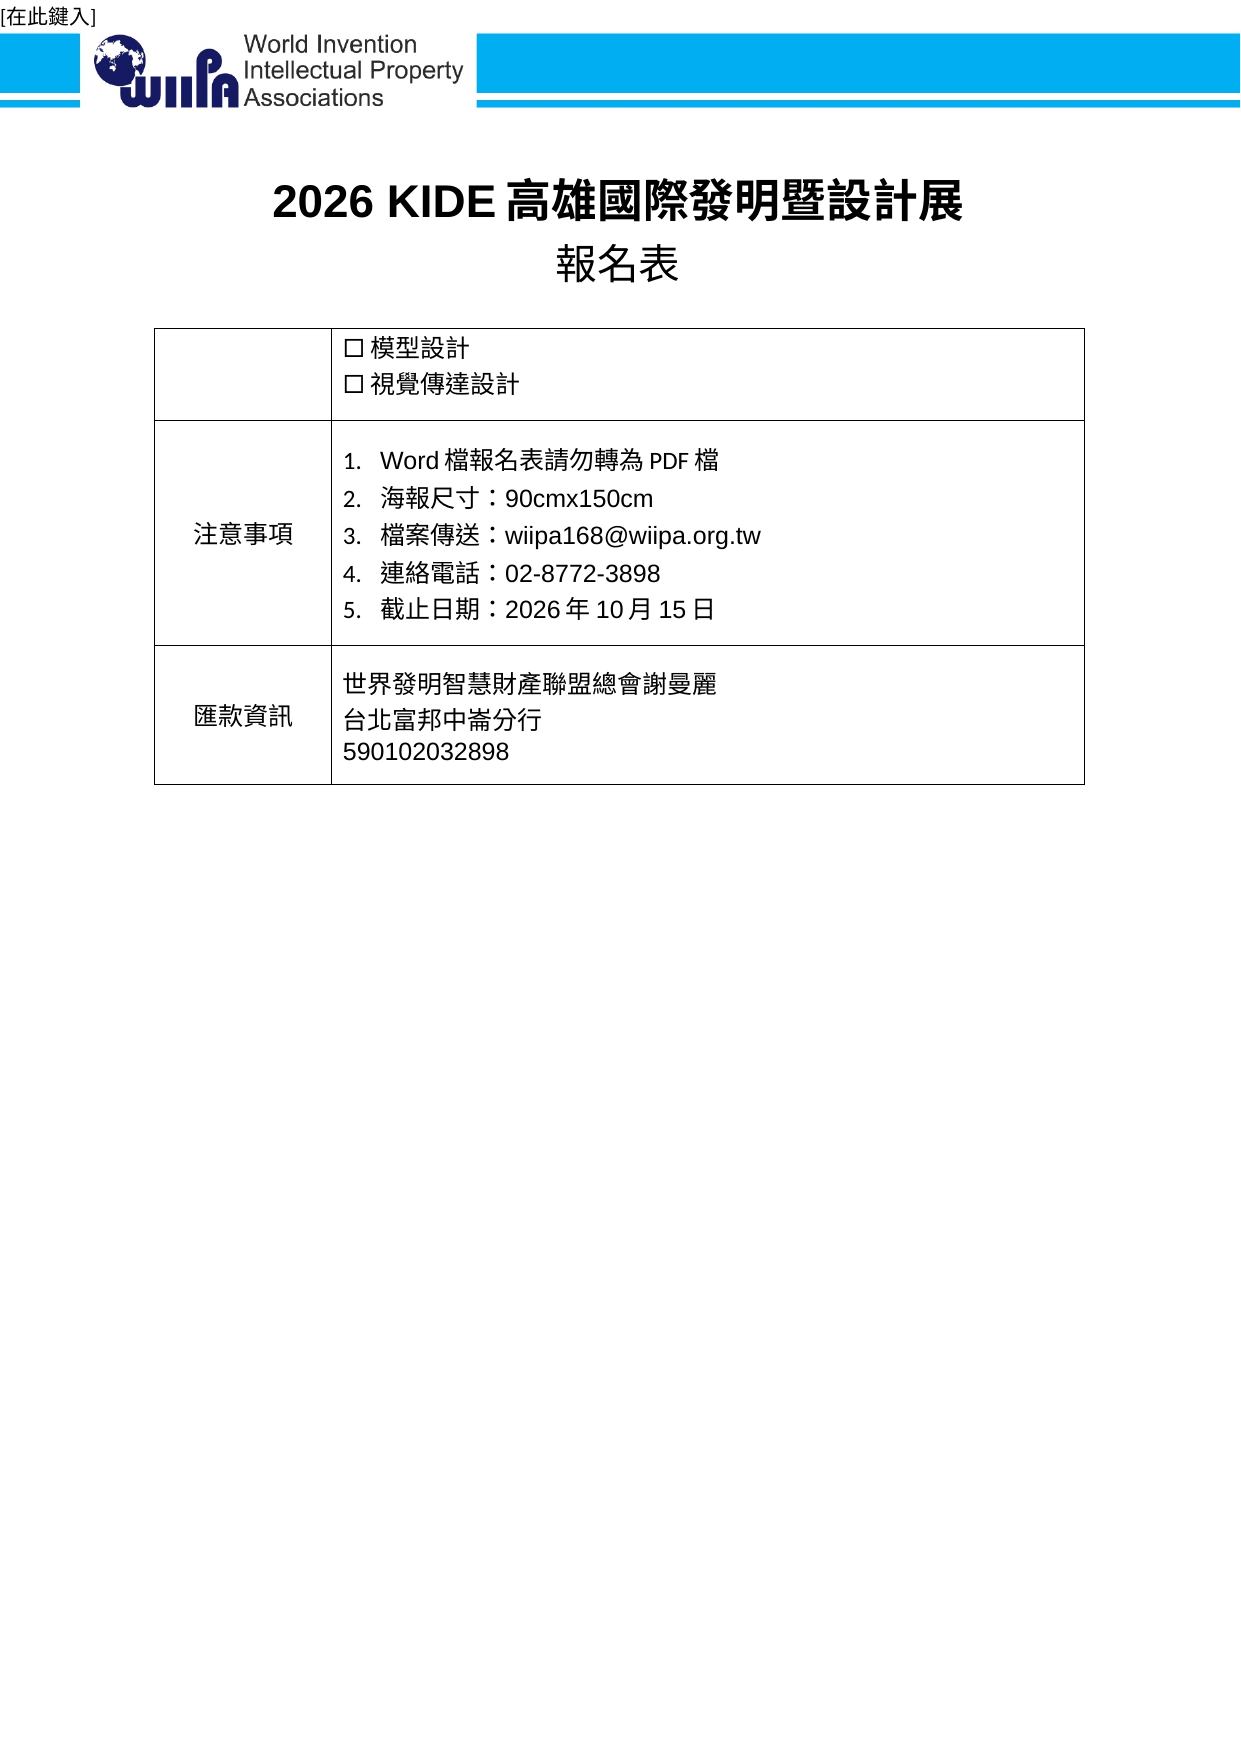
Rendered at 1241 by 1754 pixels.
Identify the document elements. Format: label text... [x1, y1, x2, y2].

table_cell 注意事項 [155, 421, 331, 644]
table_cell [155, 329, 331, 420]
table_cell  模型設計  視覺傳達設計 [332, 329, 1084, 420]
table_cell 匯款資訊 [155, 646, 331, 784]
table_cell Word檔報名表請勿轉為PDF檔 海報尺寸：90cmx150cm 檔案傳送：wiipa168@wiipa.org.tw 連絡電話：02-8772-3898 截止日期：2026年10月15日 [332, 421, 1084, 644]
table_cell 世界發明智慧財產聯盟總會謝曼麗 台北富邦中崙分行 590102032898 [332, 646, 1084, 784]
